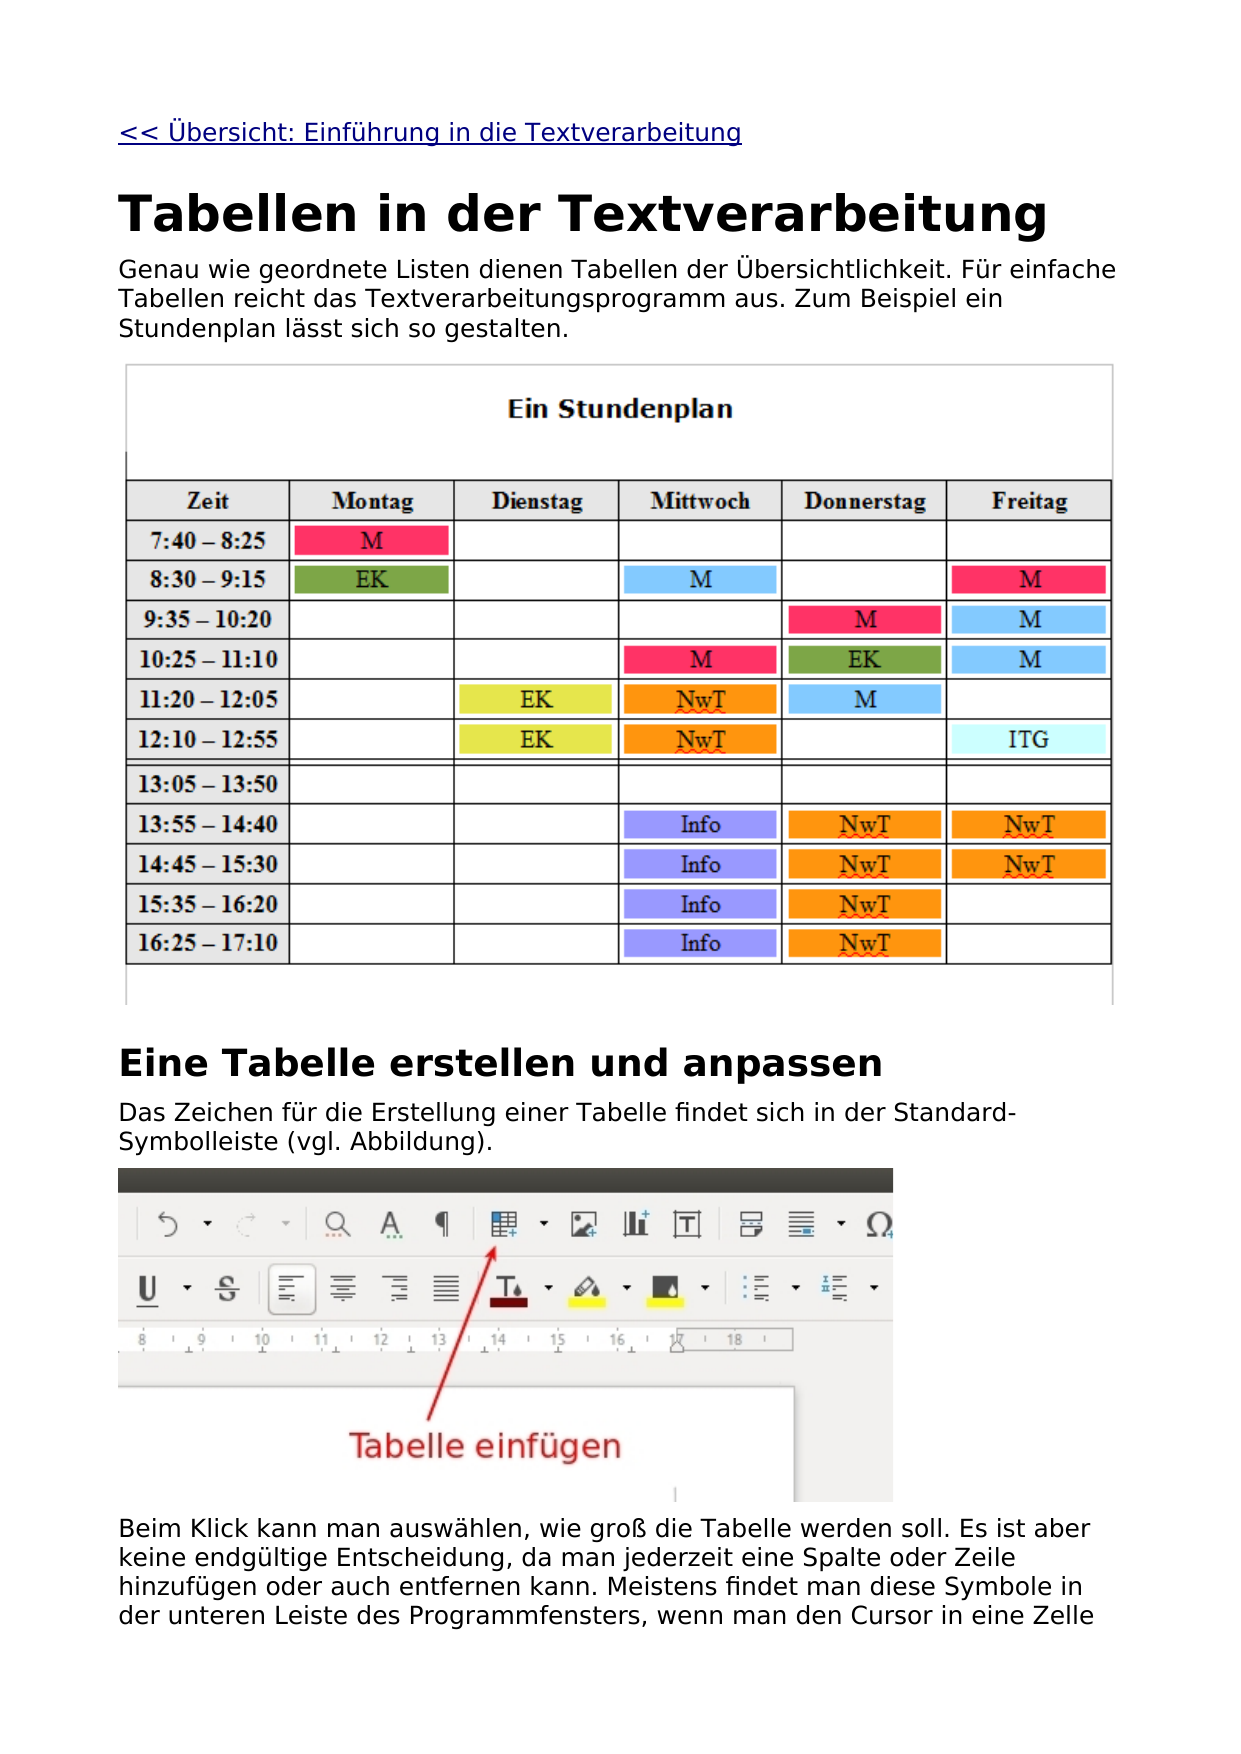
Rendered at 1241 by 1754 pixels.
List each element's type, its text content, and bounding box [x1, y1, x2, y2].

picture [118, 1168, 894, 1502]
subtitle Tabellen in der Textverarbeitung [118, 185, 1122, 243]
subtitle Eine Tabelle erstellen und anpassen [118, 1042, 1122, 1085]
text Beim Klick kann man auswählen, wie groß die Tabelle werden soll. Es ist aber keine endgültige Entscheidung, da man jederzeit eine Spalte oder Zeile hinzufügen oder auch entfernen kann. Meistens findet man diese Symbole in der unteren Leiste des Programmfensters, wenn man den Cursor in eine Zelle [118, 1514, 1122, 1631]
text << Übersicht: Einführung in die Textverarbeitung [118, 118, 1122, 147]
text Das Zeichen für die Erstellung einer Tabelle findet sich in der Standard-Symbolleiste (vgl. Abbildung). [118, 1098, 1122, 1156]
text Genau wie geordnete Listen dienen Tabellen der Übersichtlichkeit. Für einfache Tabellen reicht das Textverarbeitungsprogramm aus. Zum Beispiel ein Stundenplan lässt sich so gestalten. [118, 256, 1122, 343]
picture [118, 355, 1123, 1005]
